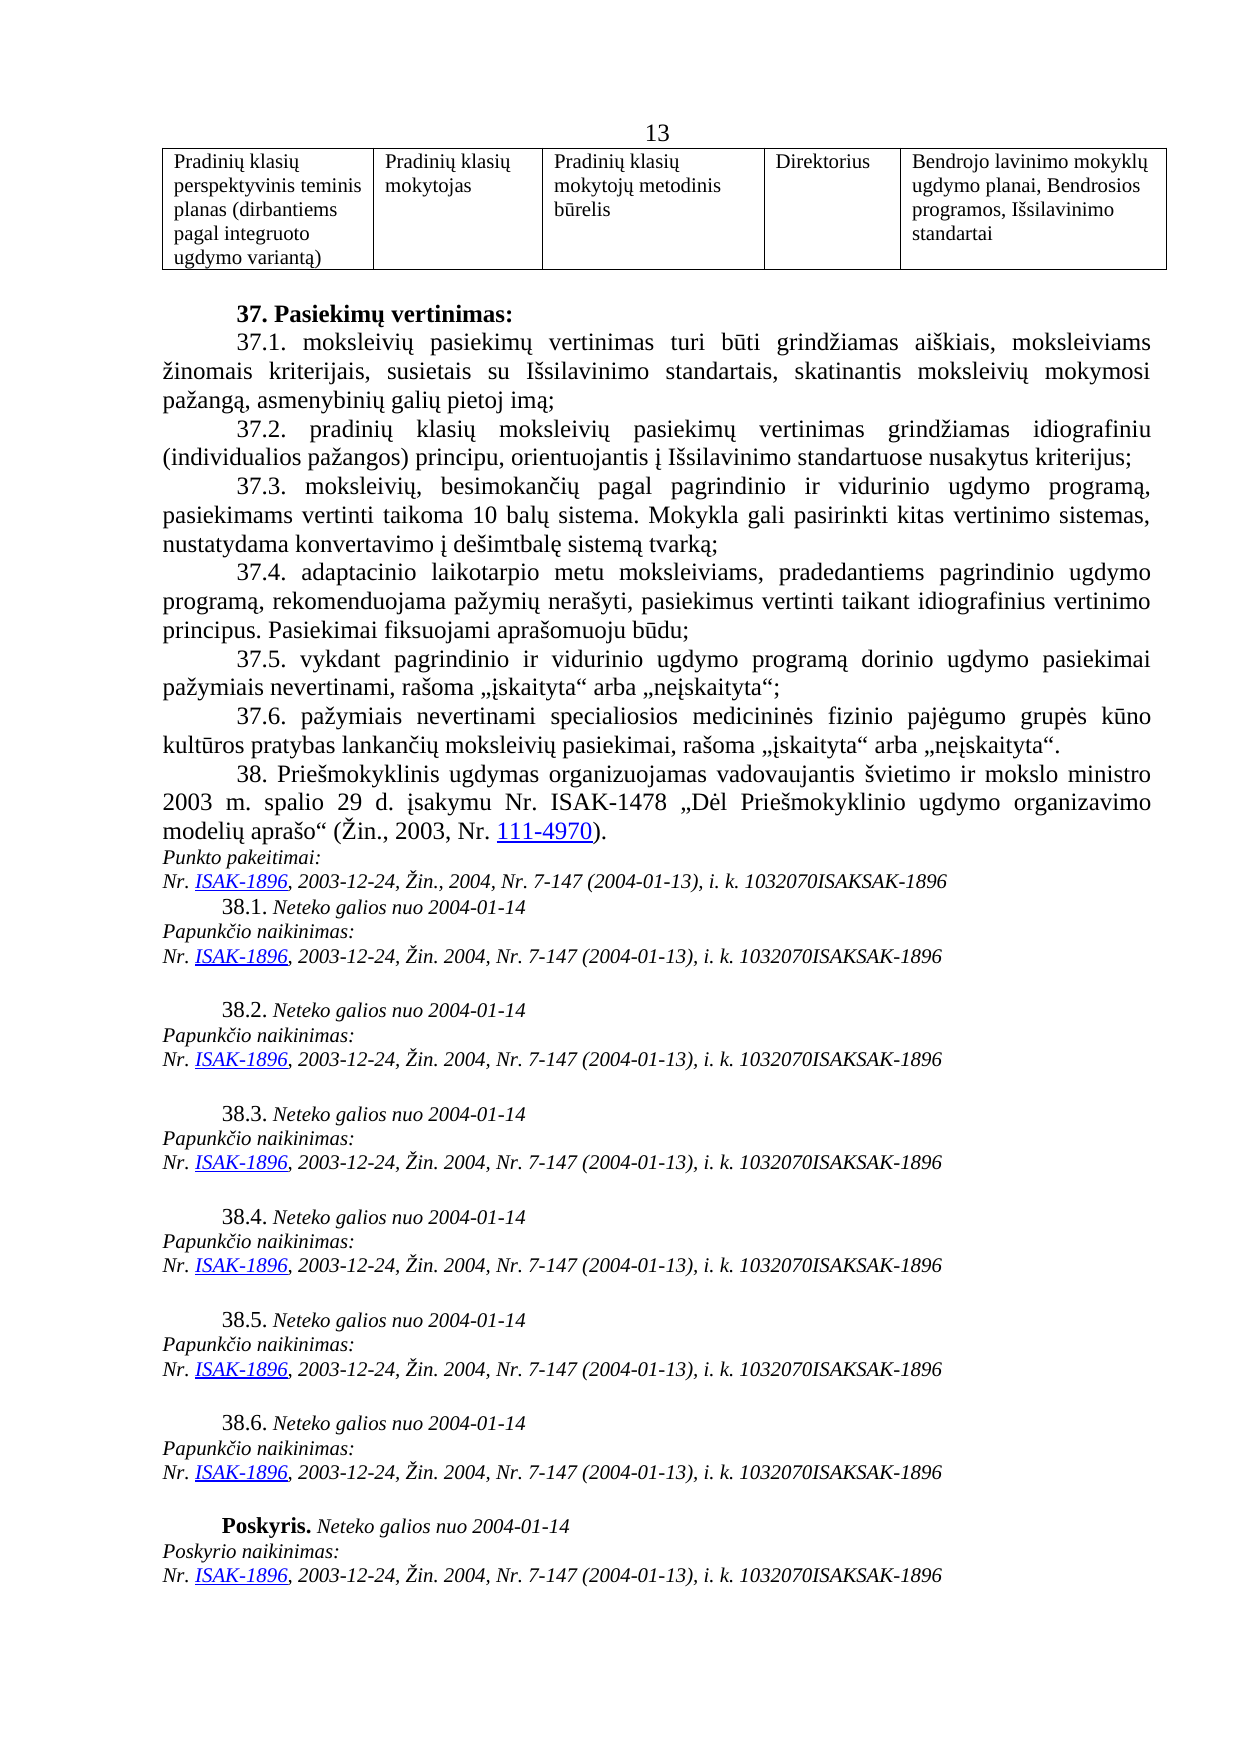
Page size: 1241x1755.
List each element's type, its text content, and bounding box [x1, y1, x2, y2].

text Papunkčio naikinimas: [162, 1126, 1152, 1150]
text 37.6. pažymiais nevertinami specialiosios medicininės fizinio pajėgumo grupės kūno kultūros pratybas lankančių moksleivių pasiekimai, rašoma „įskaityta“ arba „neįskaityta“. [162, 701, 1152, 759]
table_cell Pradinių klasių perspektyvinis teminis planas (dirbantiems pagal integruoto ugdymo variantą) [163, 149, 373, 269]
table_cell Pradinių klasių mokytojų metodinis būrelis [543, 149, 764, 269]
text 37.2. pradinių klasių moksleivių pasiekimų vertinimas grindžiamas idiografiniu (individualios pažangos) principu, orientuojantis į Išsilavinimo standartuose nusakytus kriterijus; [162, 414, 1152, 471]
text 38.1. Neteko galios nuo 2004-01-14 [162, 893, 1152, 919]
text 38.2. Neteko galios nuo 2004-01-14 [162, 996, 1152, 1023]
text Punkto pakeitimai: [162, 845, 1152, 869]
text Poskyris. Neteko galios nuo 2004-01-14 [162, 1512, 1152, 1539]
text Papunkčio naikinimas: [162, 1436, 1152, 1460]
text 38.6. Neteko galios nuo 2004-01-14 [162, 1409, 1152, 1436]
text Papunkčio naikinimas: [162, 1023, 1152, 1047]
text 37.1. moksleivių pasiekimų vertinimas turi būti grindžiamas aiškiais, moksleiviams žinomais kriterijais, susietais su Išsilavinimo standartais, skatinantis moksleivių mokymosi pažangą, asmenybinių galių pietoj imą; [162, 327, 1152, 414]
text Nr. ISAK-1896, 2003-12-24, Žin. 2004, Nr. 7-147 (2004-01-13), i. k. 1032070ISAKSAK-1896 [162, 1150, 1152, 1174]
text 37.5. vykdant pagrindinio ir vidurinio ugdymo programą dorinio ugdymo pasiekimai pažymiais nevertinami, rašoma „įskaityta“ arba „neįskaityta“; [162, 644, 1152, 701]
text Papunkčio naikinimas: [162, 919, 1152, 943]
text 37.4. adaptacinio laikotarpio metu moksleiviams, pradedantiems pagrindinio ugdymo programą, rekomenduojama pažymių nerašyti, pasiekimus vertinti taikant idiografinius vertinimo principus. Pasiekimai fiksuojami aprašomuoju būdu; [162, 557, 1152, 644]
table_cell Pradinių klasių mokytojas [374, 149, 542, 269]
table_cell Bendrojo lavinimo mokyklų ugdymo planai, Bendrosios programos, Išsilavinimo standartai [901, 149, 1166, 269]
text Nr. ISAK-1896, 2003-12-24, Žin. 2004, Nr. 7-147 (2004-01-13), i. k. 1032070ISAKSAK-1896 [162, 943, 1152, 968]
text Nr. ISAK-1896, 2003-12-24, Žin. 2004, Nr. 7-147 (2004-01-13), i. k. 1032070ISAKSAK-1896 [162, 1356, 1152, 1381]
text Nr. ISAK-1896, 2003-12-24, Žin. 2004, Nr. 7-147 (2004-01-13), i. k. 1032070ISAKSAK-1896 [162, 1563, 1152, 1587]
text Papunkčio naikinimas: [162, 1229, 1152, 1253]
text Nr. ISAK-1896, 2003-12-24, Žin. 2004, Nr. 7-147 (2004-01-13), i. k. 1032070ISAKSAK-1896 [162, 1047, 1152, 1071]
text Nr. ISAK-1896, 2003-12-24, Žin. 2004, Nr. 7-147 (2004-01-13), i. k. 1032070ISAKSAK-1896 [162, 1460, 1152, 1484]
text 38.3. Neteko galios nuo 2004-01-14 [162, 1099, 1152, 1126]
text Nr. ISAK-1896, 2003-12-24, Žin. 2004, Nr. 7-147 (2004-01-13), i. k. 1032070ISAKSAK-1896 [162, 1253, 1152, 1277]
text 38.4. Neteko galios nuo 2004-01-14 [162, 1203, 1152, 1229]
text Papunkčio naikinimas: [162, 1332, 1152, 1356]
text 37. Pasiekimų vertinimas: [162, 299, 1152, 327]
text 38.5. Neteko galios nuo 2004-01-14 [162, 1306, 1152, 1332]
text 38. Priešmokyklinis ugdymas organizuojamas vadovaujantis švietimo ir mokslo ministro 2003 m. spalio 29 d. įsakymu Nr. ISAK-1478 „Dėl Priešmokyklinio ugdymo organizavimo modelių aprašo“ (Žin., 2003, Nr. 111-4970). [162, 759, 1152, 845]
table_cell Direktorius [765, 149, 900, 269]
text Poskyrio naikinimas: [162, 1539, 1152, 1563]
text 37.3. moksleivių, besimokančių pagal pagrindinio ir vidurinio ugdymo programą, pasiekimams vertinti taikoma 10 balų sistema. Mokykla gali pasirinkti kitas vertinimo sistemas, nustatydama konvertavimo į dešimtbalę sistemą tvarką; [162, 471, 1152, 557]
text Nr. ISAK-1896, 2003-12-24, Žin., 2004, Nr. 7-147 (2004-01-13), i. k. 1032070ISAKSAK-1896 [162, 869, 1152, 893]
